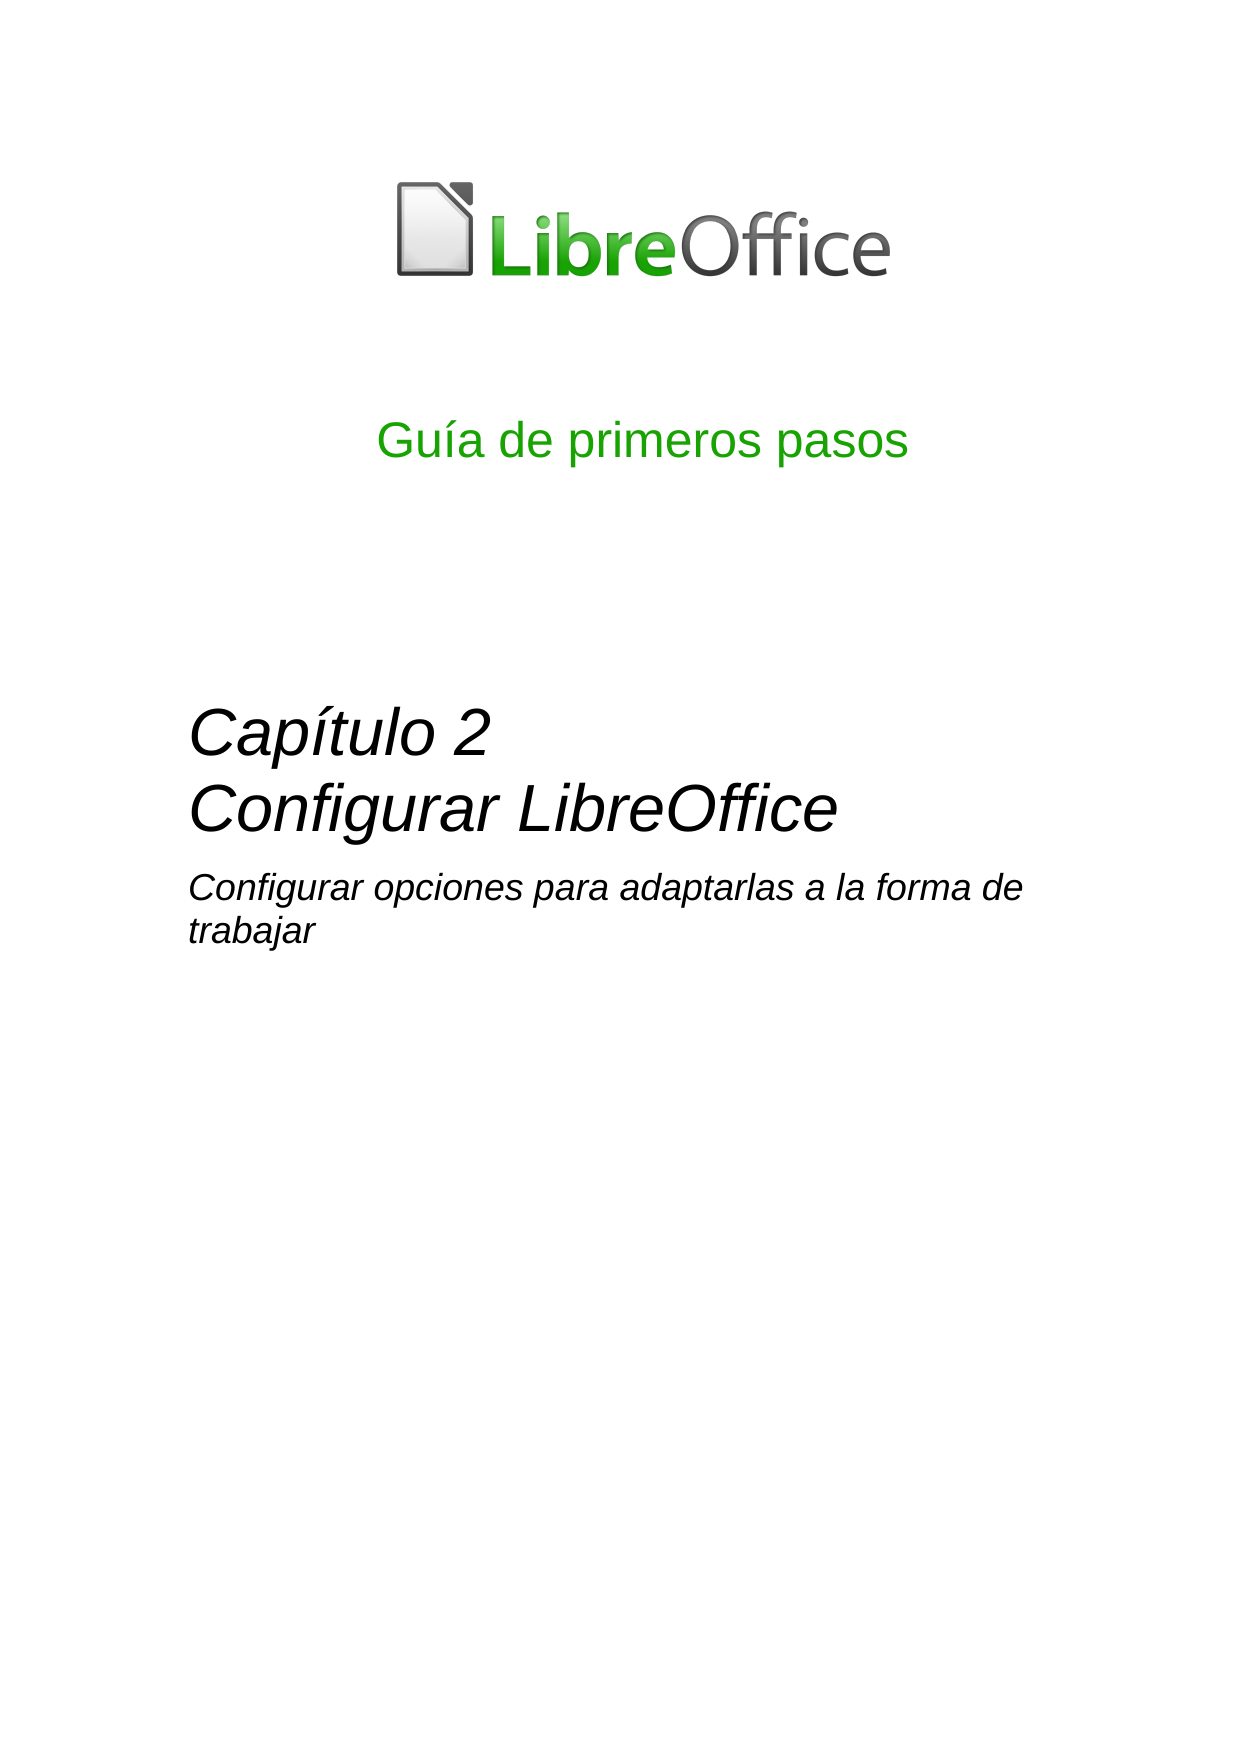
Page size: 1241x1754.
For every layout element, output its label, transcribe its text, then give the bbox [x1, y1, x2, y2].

title Capítulo 2 Configurar LibreOffice [188, 693, 1098, 846]
text Guía de primeros pasos [188, 410, 1098, 468]
picture [392, 177, 893, 283]
subtitle Configurar opciones para adaptarlas a la forma de trabajar [188, 866, 1098, 952]
